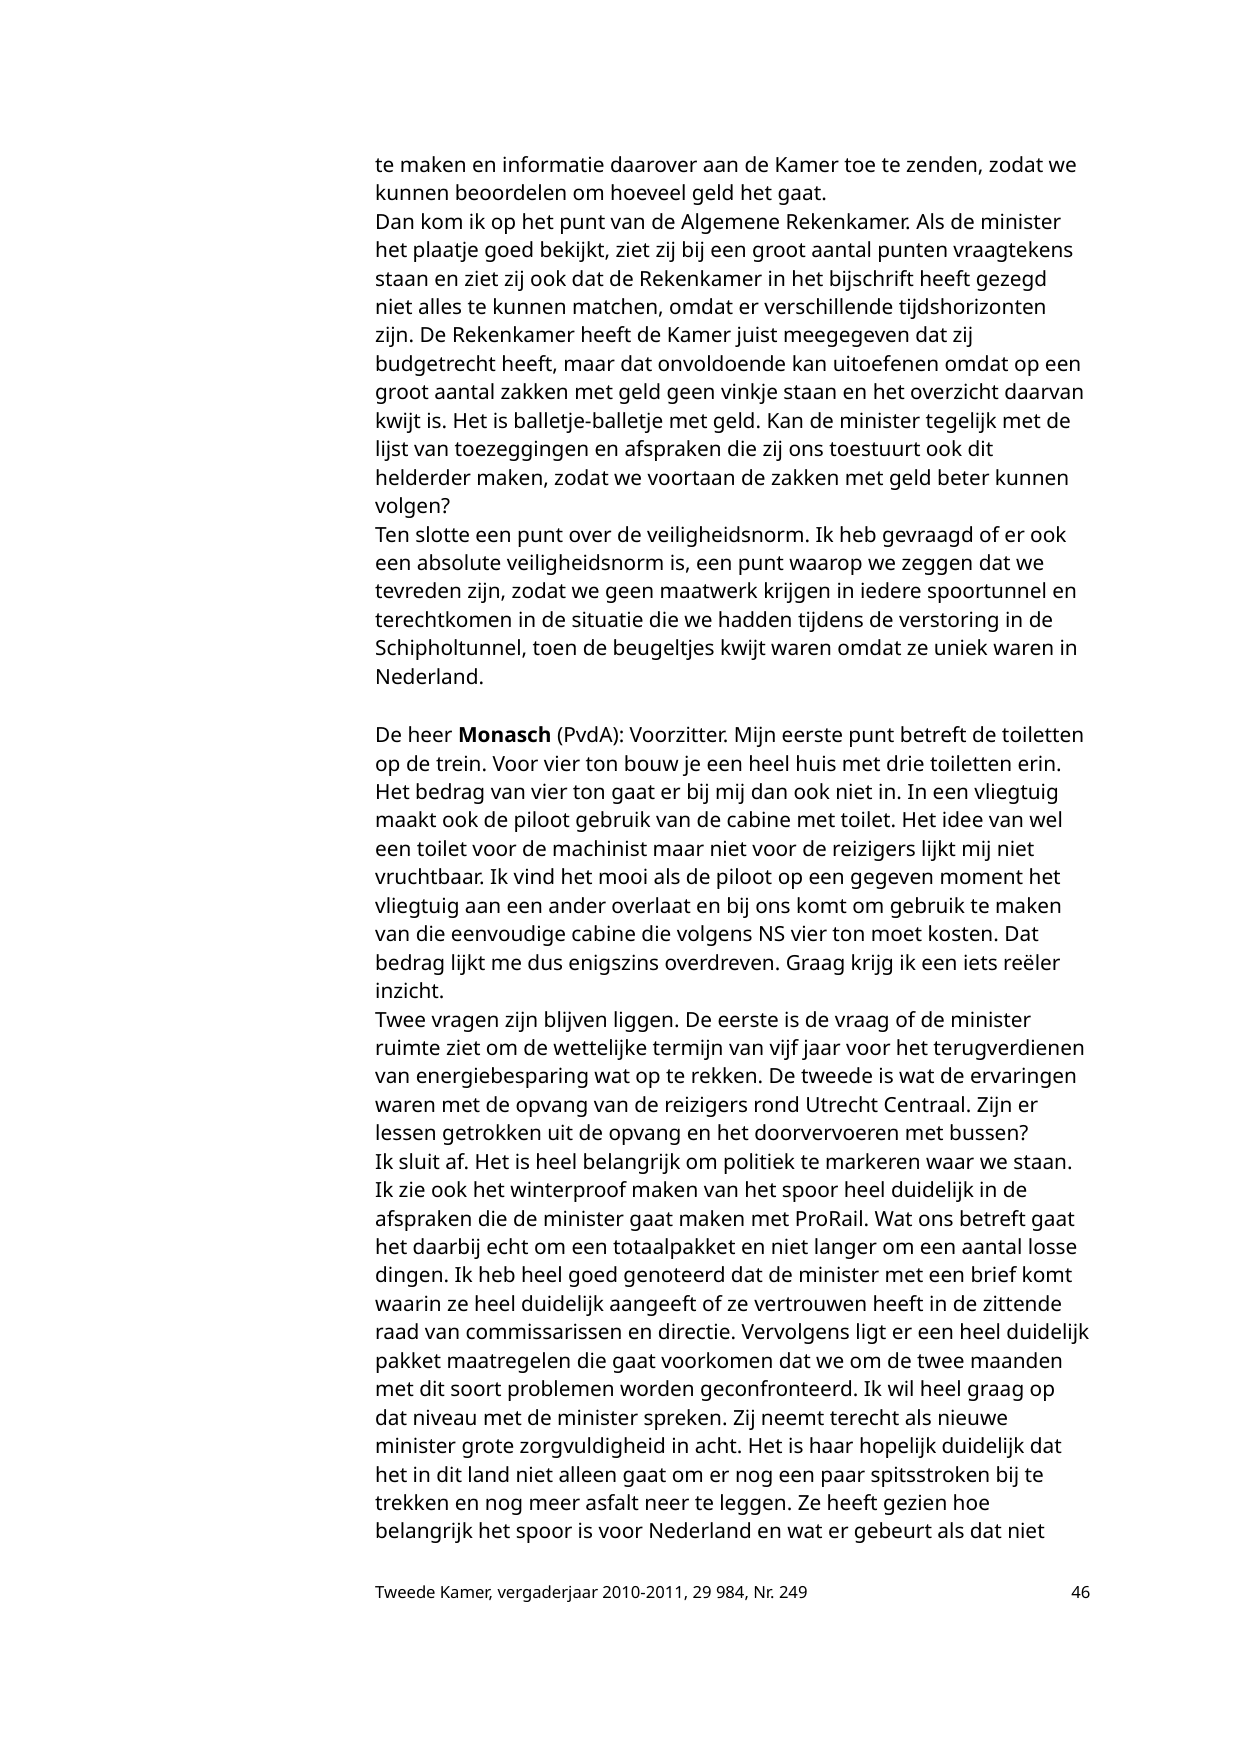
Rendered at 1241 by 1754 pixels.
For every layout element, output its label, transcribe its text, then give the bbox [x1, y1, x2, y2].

text Ten slotte een punt over de veiligheidsnorm. Ik heb gevraagd of er ook een absolute veiligheidsnorm is, een punt waarop we zeggen dat we tevreden zijn, zodat we geen maatwerk krijgen in iedere spoortunnel en terechtkomen in de situatie die we hadden tijdens de verstoring in de Schipholtunnel, toen de beugeltjes kwijt waren omdat ze uniek waren in Nederland. [375, 520, 1090, 690]
text Ik sluit af. Het is heel belangrijk om politiek te markeren waar we staan. Ik zie ook het winterproof maken van het spoor heel duidelijk in de afspraken die de minister gaat maken met ProRail. Wat ons betreft gaat het daarbij echt om een totaalpakket en niet langer om een aantal losse dingen. Ik heb heel goed genoteerd dat de minister met een brief komt waarin ze heel duidelijk aangeeft of ze vertrouwen heeft in de zittende raad van commissarissen en directie. Vervolgens ligt er een heel duidelijk pakket maatregelen die gaat voorkomen dat we om de twee maanden met dit soort problemen worden geconfronteerd. Ik wil heel graag op dat niveau met de minister spreken. Zij neemt terecht als nieuwe minister grote zorgvuldigheid in acht. Het is haar hopelijk duidelijk dat het in dit land niet alleen gaat om er nog een paar spitsstroken bij te trekken en nog meer asfalt neer te leggen. Ze heeft gezien hoe belangrijk het spoor is voor Nederland en wat er gebeurt als dat niet [375, 1147, 1090, 1545]
text Dan kom ik op het punt van de Algemene Rekenkamer. Als de minister het plaatje goed bekijkt, ziet zij bij een groot aantal punten vraagtekens staan en ziet zij ook dat de Rekenkamer in het bijschrift heeft gezegd niet alles te kunnen matchen, omdat er verschillende tijdshorizonten zijn. De Rekenkamer heeft de Kamer juist meegegeven dat zij budgetrecht heeft, maar dat onvoldoende kan uitoefenen omdat op een groot aantal zakken met geld geen vinkje staan en het overzicht daarvan kwijt is. Het is balletje-balletje met geld. Kan de minister tegelijk met de lijst van toezeggingen en afspraken die zij ons toestuurt ook dit helderder maken, zodat we voortaan de zakken met geld beter kunnen volgen? [375, 207, 1090, 520]
text De heer Monasch (PvdA): Voorzitter. Mijn eerste punt betreft de toiletten op de trein. Voor vier ton bouw je een heel huis met drie toiletten erin. Het bedrag van vier ton gaat er bij mij dan ook niet in. In een vliegtuig maakt ook de piloot gebruik van de cabine met toilet. Het idee van wel een toilet voor de machinist maar niet voor de reizigers lijkt mij niet vruchtbaar. Ik vind het mooi als de piloot op een gegeven moment het vliegtuig aan een ander overlaat en bij ons komt om gebruik te maken van die eenvoudige cabine die volgens NS vier ton moet kosten. Dat bedrag lijkt me dus enigszins overdreven. Graag krijg ik een iets reëler inzicht. [375, 720, 1090, 1005]
text te maken en informatie daarover aan de Kamer toe te zenden, zodat we kunnen beoordelen om hoeveel geld het gaat. [375, 150, 1090, 207]
text Twee vragen zijn blijven liggen. De eerste is de vraag of de minister ruimte ziet om de wettelijke termijn van vijf jaar voor het terugverdienen van energiebesparing wat op te rekken. De tweede is wat de ervaringen waren met de opvang van de reizigers rond Utrecht Centraal. Zijn er lessen getrokken uit de opvang en het doorvervoeren met bussen? [375, 1005, 1090, 1147]
